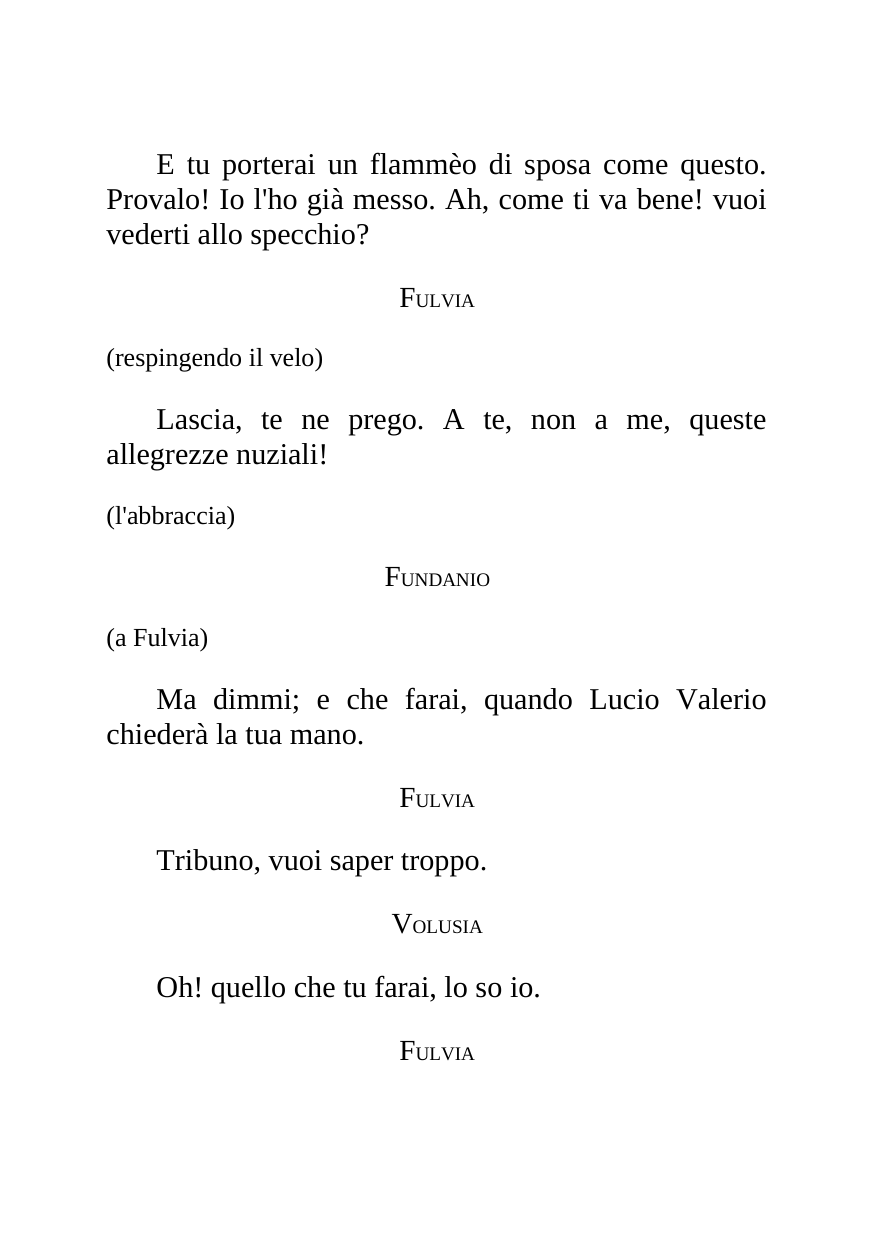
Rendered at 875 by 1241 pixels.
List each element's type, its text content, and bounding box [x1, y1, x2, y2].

text Lascia, te ne prego. A te, non a me, queste allegrezze nuziali! [106, 402, 768, 471]
text Fulvia [156, 280, 718, 313]
text Volusia [156, 906, 718, 940]
text Fulvia [156, 780, 718, 813]
text E tu porterai un flammèo di sposa come questo. Provalo! Io l'ho già messo. Ah, come ti va bene! vuoi vederti allo specchio? [106, 146, 768, 251]
text (respingendo il velo) [106, 342, 768, 372]
text Tribuno, vuoi saper troppo. [106, 842, 768, 877]
text (l'abbraccia) [106, 500, 768, 530]
text Fulvia [156, 1033, 718, 1066]
text Fundanio [156, 559, 718, 593]
text Ma dimmi; e che farai, quando Lucio Valerio chiederà la tua mano. [106, 681, 768, 751]
text Oh! quello che tu farai, lo so io. [106, 969, 768, 1004]
text (a Fulvia) [106, 622, 768, 652]
